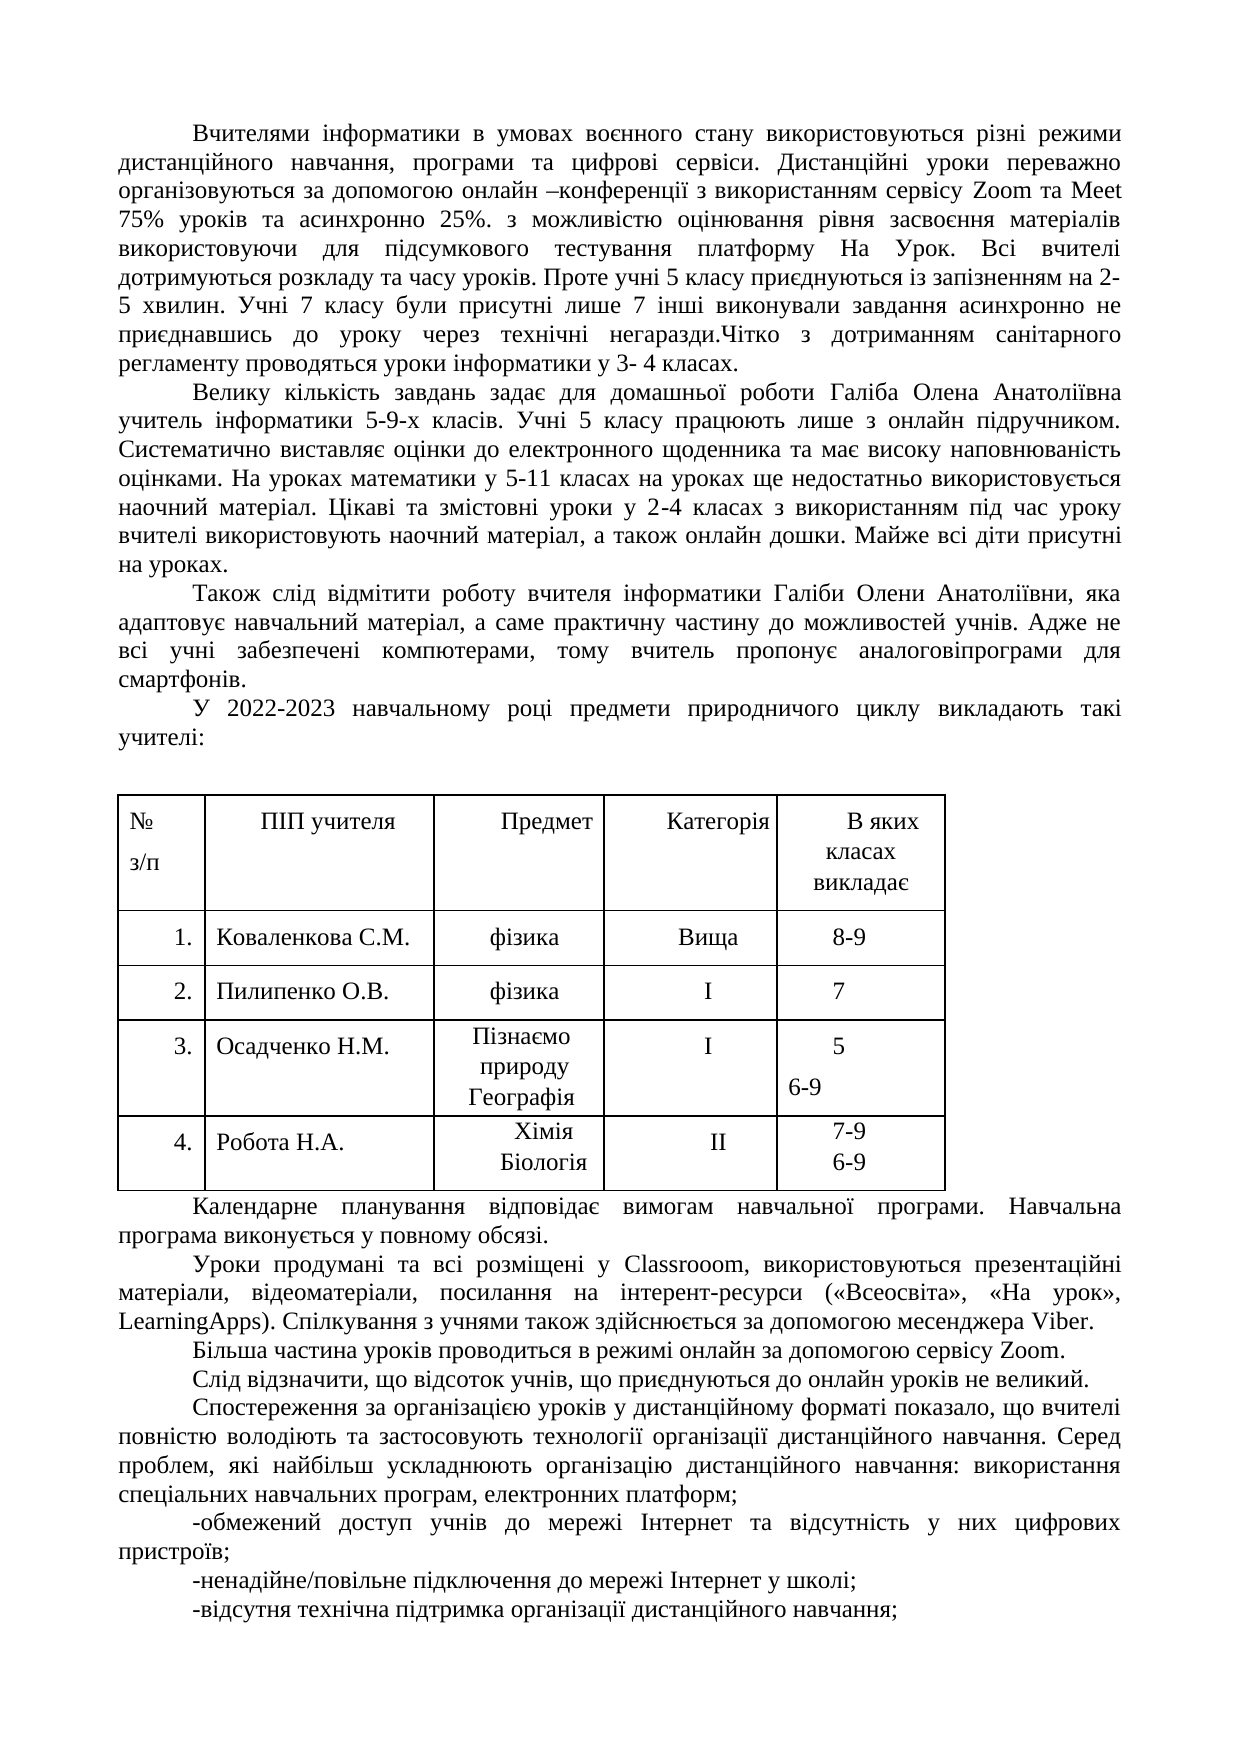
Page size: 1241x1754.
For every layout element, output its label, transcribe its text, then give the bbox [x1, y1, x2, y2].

table_cell 8-9 [778, 911, 944, 964]
text Уроки продумані та всі розміщені у Classrooom, використовуються презентаційні матеріали, відеоматеріали, посилання на інтерент-ресурси («Всеосвіта», «На урок», LearningApps). Спілкування з учнями також здійснюється за допомогою месенджера Viber. [118, 1249, 1122, 1335]
table_header Категорія [605, 796, 776, 910]
table_cell 5 6-9 [778, 1021, 944, 1115]
text У 2022-2023 навчальному році предмети природничого циклу викладають такі учителі: [118, 693, 1122, 751]
table_cell Вища [605, 911, 776, 964]
table_cell 4. [119, 1117, 204, 1190]
text Спостереження за організацією уроків у дистанційному форматі показало, що вчителі повністю володіють та застосовують технології організації дистанційного навчання. Серед проблем, які найбільш ускладнюють організацію дистанційного навчання: використання спеціальних навчальних програм, електронних платформ; [118, 1392, 1122, 1507]
table_cell Робота Н.А. [206, 1117, 433, 1190]
table_cell 2. [119, 966, 204, 1019]
table_cell Хімія Біологія [435, 1117, 603, 1190]
table_header Предмет [435, 796, 603, 910]
table_cell 1. [119, 911, 204, 964]
table_header ПІП учителя [206, 796, 433, 910]
table_cell Осадченко Н.М. [206, 1021, 433, 1115]
table_cell 7 [778, 966, 944, 1019]
text -відсутня технічна підтримка організації дистанційного навчання; [118, 1594, 1122, 1622]
text Більша частина уроків проводиться в режимі онлайн за допомогою сервісу Zoom. [118, 1335, 1122, 1364]
text Календарне планування відповідає вимогам навчальної програми. Навчальна програма виконується у повному обсязі. [118, 1191, 1122, 1249]
table_cell ІІ [605, 1117, 776, 1190]
table_header В яких класах викладає [778, 796, 944, 910]
text -обмежений доступ учнів до мережі Інтернет та відсутність у них цифрових пристроїв; [118, 1507, 1122, 1565]
table_cell Пилипенко О.В. [206, 966, 433, 1019]
text Велику кількість завдань задає для домашньої роботи Галіба Олена Анатоліївна учитель інформатики 5-9-х класів. Учні 5 класу працюють лише з онлайн підручником. Систематично виставляє оцінки до електронного щоденника та має високу наповнюваність оцінками. На уроках математики у 5-11 класах на уроках ще недостатньо використовується наочний матеріал. Цікаві та змістовні уроки у 2-4 класах з використанням під час уроку вчителі використовують наочний матеріал, а також онлайн дошки. Майже всі діти присутні на уроках. [118, 377, 1122, 578]
table_cell 7-9 6-9 [778, 1117, 944, 1190]
table_cell Коваленкова С.М. [206, 911, 433, 964]
table_cell І [605, 1021, 776, 1115]
text Також слід відмітити роботу вчителя інформатики Галіби Олени Анатоліївни, яка адаптовує навчальний матеріал, а саме практичну частину до можливостей учнів. Адже не всі учні забезпечені компютерами, тому вчитель пропонує аналоговіпрограми для смартфонів. [118, 578, 1122, 693]
table_cell фізика [435, 911, 603, 964]
table_cell фізика [435, 966, 603, 1019]
table_header № з/п [119, 796, 204, 910]
table_cell Пізнаємо природу Географія [435, 1021, 603, 1115]
table_cell І [605, 966, 776, 1019]
text Слід відзначити, що відсоток учнів, що приєднуються до онлайн уроків не великий. [118, 1364, 1122, 1392]
text Вчителями інформатики в умовах воєнного стану використовуються різні режими дистанційного навчання, програми та цифрові сервіси. Дистанційні уроки переважно організовуються за допомогою онлайн –конференції з використанням сервісу Zoom та Meet 75% уроків та асинхронно 25%. з можливістю оцінювання рівня засвоєння матеріалів використовуючи для підсумкового тестування платформу На Урок. Всі вчителі дотримуються розкладу та часу уроків. Проте учні 5 класу приєднуються із запізненням на 2-5 хвилин. Учні 7 класу були присутні лише 7 інші виконували завдання асинхронно не приєднавшись до уроку через технічні негаразди.Чітко з дотриманням санітарного регламенту проводяться уроки інформатики у 3- 4 класах. [118, 118, 1122, 377]
table_cell 3. [119, 1021, 204, 1115]
text -ненадійне/повільне підключення до мережі Інтернет у школі; [118, 1565, 1122, 1594]
